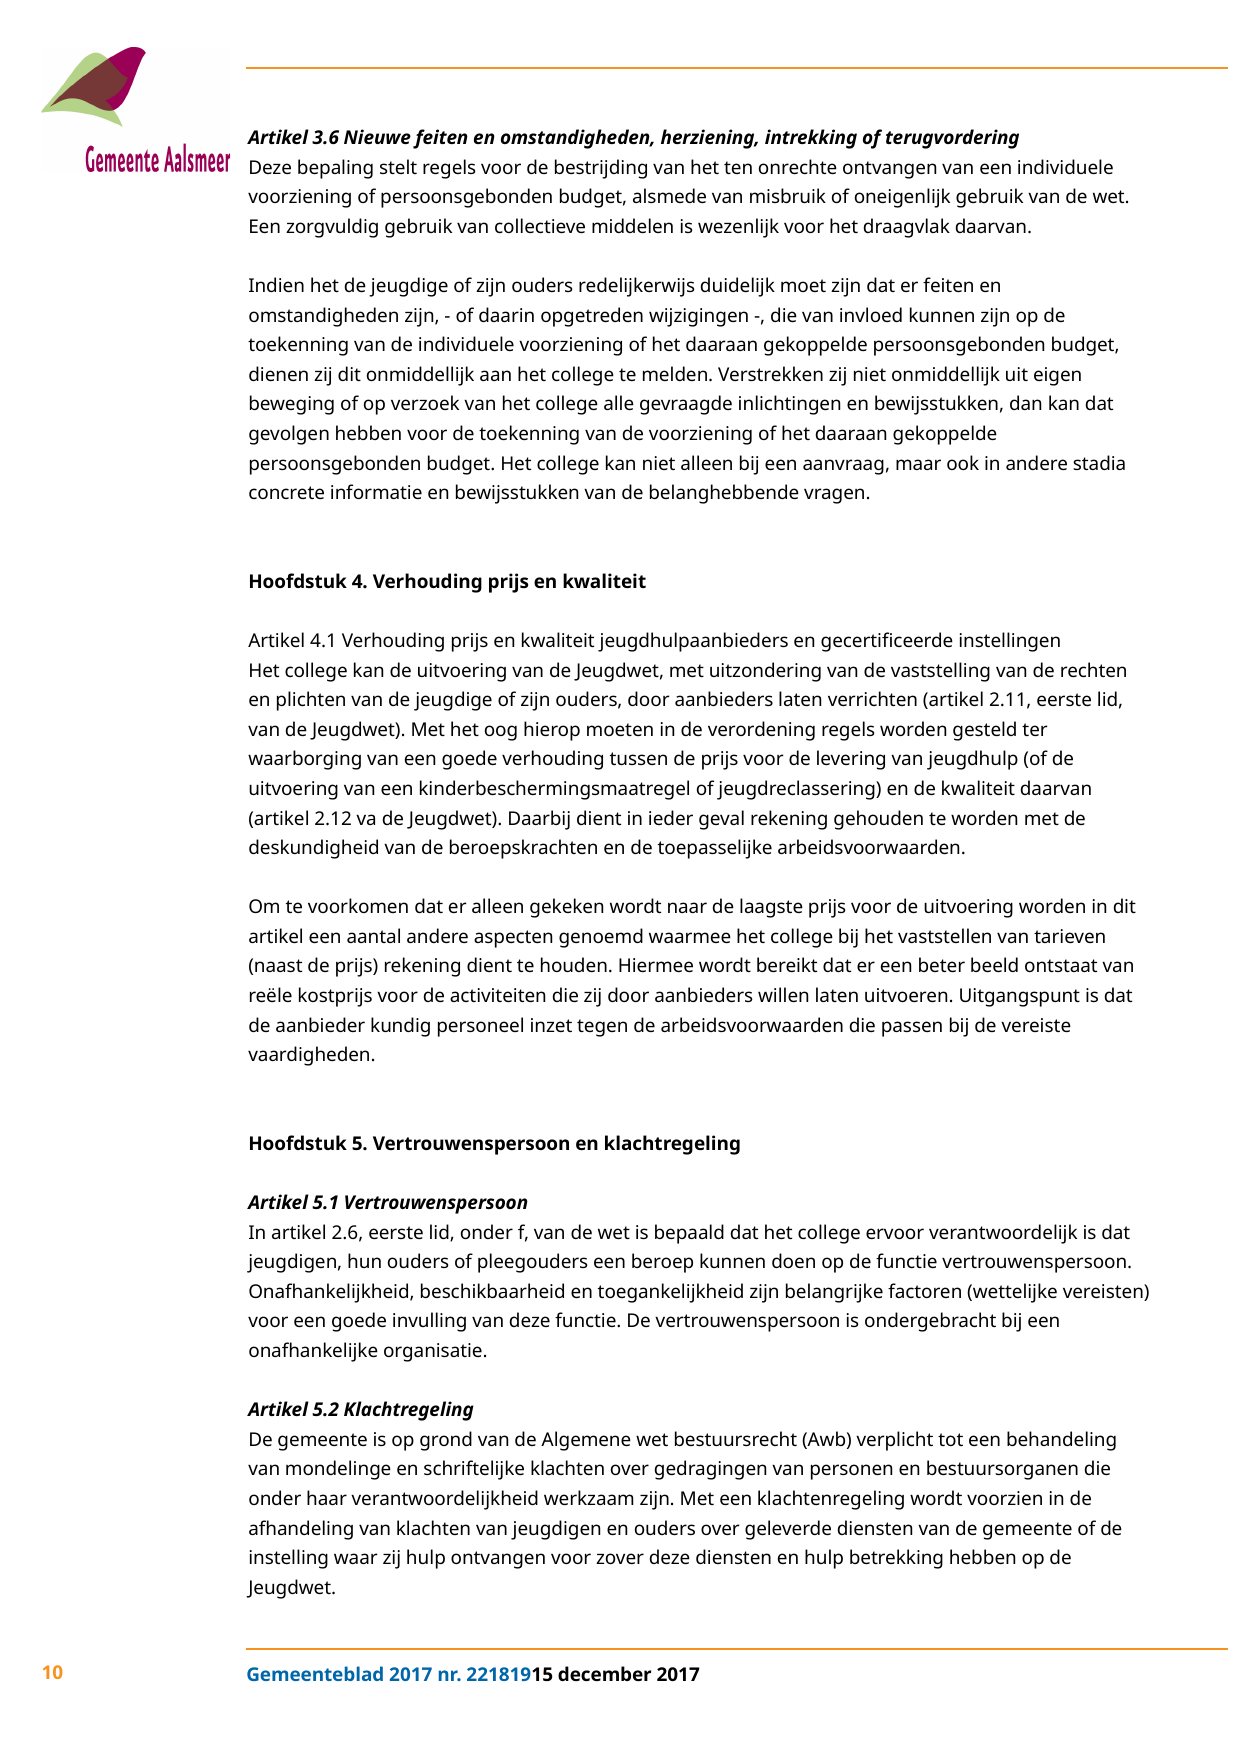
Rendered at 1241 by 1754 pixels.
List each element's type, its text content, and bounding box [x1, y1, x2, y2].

text Artikel 5.2 Klachtregeling [248, 1396, 1152, 1422]
text Hoofdstuk 5. Vertrouwenspersoon en klachtregeling [248, 1130, 1152, 1156]
text Hoofdstuk 4. Verhouding prijs en kwaliteit [248, 568, 1152, 594]
text Indien het de jeugdige of zijn ouders redelijkerwijs duidelijk moet zijn dat er feiten en omstandigheden zijn, - of daarin opgetreden wijzigingen -, die van invloed kunnen zijn op de toekenning van de individuele voorziening of het daaraan gekoppelde persoonsgebonden budget, dienen zij dit onmiddellijk aan het college te melden. Verstrekken zij niet onmiddellijk uit eigen beweging of op verzoek van het college alle gevraagde inlichtingen en bewijsstukken, dan kan dat gevolgen hebben voor de toekenning van de voorziening of het daaraan gekoppelde persoonsgebonden budget. Het college kan niet alleen bij een aanvraag, maar ook in andere stadia concrete informatie en bewijsstukken van de belanghebbende vragen. [248, 272, 1152, 505]
text Artikel 3.6 Nieuwe feiten en omstandigheden, herziening, intrekking of terugvordering [248, 124, 1152, 150]
text In artikel 2.6, eerste lid, onder f, van de wet is bepaald dat het college ervoor verantwoordelijk is dat jeugdigen, hun ouders of pleegouders een beroep kunnen doen op de functie vertrouwenspersoon. Onafhankelijkheid, beschikbaarheid en toegankelijkheid zijn belangrijke factoren (wettelijke vereisten) voor een goede invulling van deze functie. De vertrouwenspersoon is ondergebracht bij een onafhankelijke organisatie. [248, 1219, 1152, 1363]
text Om te voorkomen dat er alleen gekeken wordt naar de laagste prijs voor de uitvoering worden in dit artikel een aantal andere aspecten genoemd waarmee het college bij het vaststellen van tarieven (naast de prijs) rekening dient te houden. Hiermee wordt bereikt dat er een beter beeld ontstaat van reële kostprijs voor de activiteiten die zij door aanbieders willen laten uitvoeren. Uitgangspunt is dat de aanbieder kundig personeel inzet tegen de arbeidsvoorwaarden die passen bij de vereiste vaardigheden. [248, 893, 1152, 1067]
text Artikel 5.1 Vertrouwenspersoon [248, 1189, 1152, 1215]
picture [41, 47, 231, 172]
text Artikel 4.1 Verhouding prijs en kwaliteit jeugdhulpaanbieders en gecertificeerde instellingen [248, 627, 1152, 653]
text Deze bepaling stelt regels voor de bestrijding van het ten onrechte ontvangen van een individuele voorziening of persoonsgebonden budget, alsmede van misbruik of oneigenlijk gebruik van de wet. [248, 154, 1152, 209]
text Het college kan de uitvoering van de Jeugdwet, met uitzondering van de vaststelling van de rechten en plichten van de jeugdige of zijn ouders, door aanbieders laten verrichten (artikel 2.11, eerste lid, van de Jeugdwet). Met het oog hierop moeten in de verordening regels worden gesteld ter waarborging van een goede verhouding tussen de prijs voor de levering van jeugdhulp (of de uitvoering van een kinderbeschermingsmaatregel of jeugdreclassering) en de kwaliteit daarvan (artikel 2.12 va de Jeugdwet). Daarbij dient in ieder geval rekening gehouden te worden met de deskundigheid van de beroepskrachten en de toepasselijke arbeidsvoorwaarden. [248, 657, 1152, 860]
text De gemeente is op grond van de Algemene wet bestuursrecht (Awb) verplicht tot een behandeling van mondelinge en schriftelijke klachten over gedragingen van personen en bestuursorganen die onder haar verantwoordelijkheid werkzaam zijn. Met een klachtenregeling wordt voorzien in de afhandeling van klachten van jeugdigen en ouders over geleverde diensten van de gemeente of de instelling waar zij hulp ontvangen voor zover deze diensten en hulp betrekking hebben op de Jeugdwet. [248, 1426, 1152, 1600]
text Een zorgvuldig gebruik van collectieve middelen is wezenlijk voor het draagvlak daarvan. [248, 213, 1152, 239]
